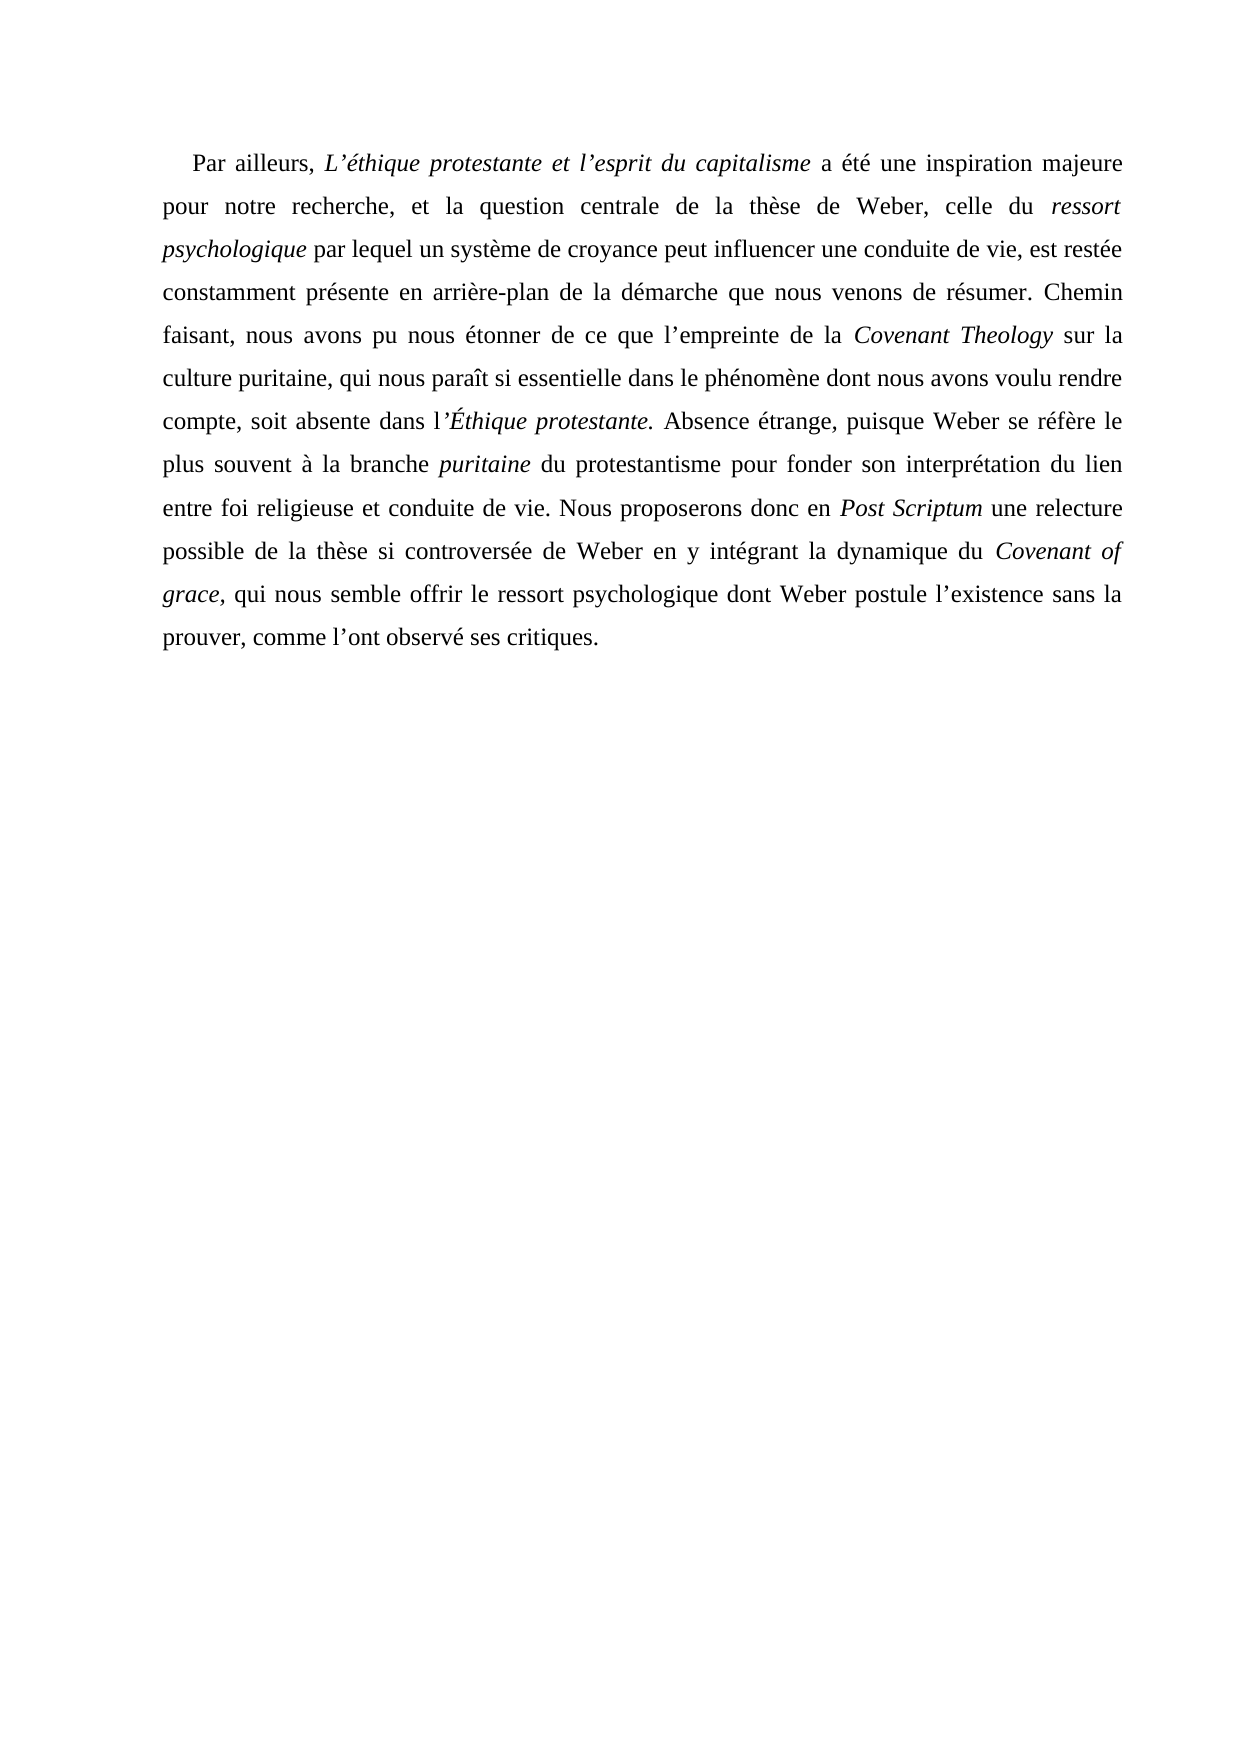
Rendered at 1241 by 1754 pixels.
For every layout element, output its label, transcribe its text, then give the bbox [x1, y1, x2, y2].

text Par ailleurs, L’éthique protestante et l’esprit du capitalisme a été une inspiration majeure pour notre recherche, et la question centrale de la thèse de Weber, celle du ressort psychologique par lequel un système de croyance peut influencer une conduite de vie, est restée constamment présente en arrière-plan de la démarche que nous venons de résumer. Chemin faisant, nous avons pu nous étonner de ce que l’empreinte de la Covenant Theology sur la culture puritaine, qui nous paraît si essentielle dans le phénomène dont nous avons voulu rendre compte, soit absente dans l’Éthique protestante. Absence étrange, puisque Weber se réfère le plus souvent à la branche puritaine du protestantisme pour fonder son interprétation du lien entre foi religieuse et conduite de vie. Nous proposerons donc en Post Scriptum une relecture possible de la thèse si controversée de Weber en y intégrant la dynamique du Covenant of grace, qui nous semble offrir le ressort psychologique dont Weber postule l’existence sans la prouver, comme l’ont observé ses critiques. [162, 148, 1123, 651]
